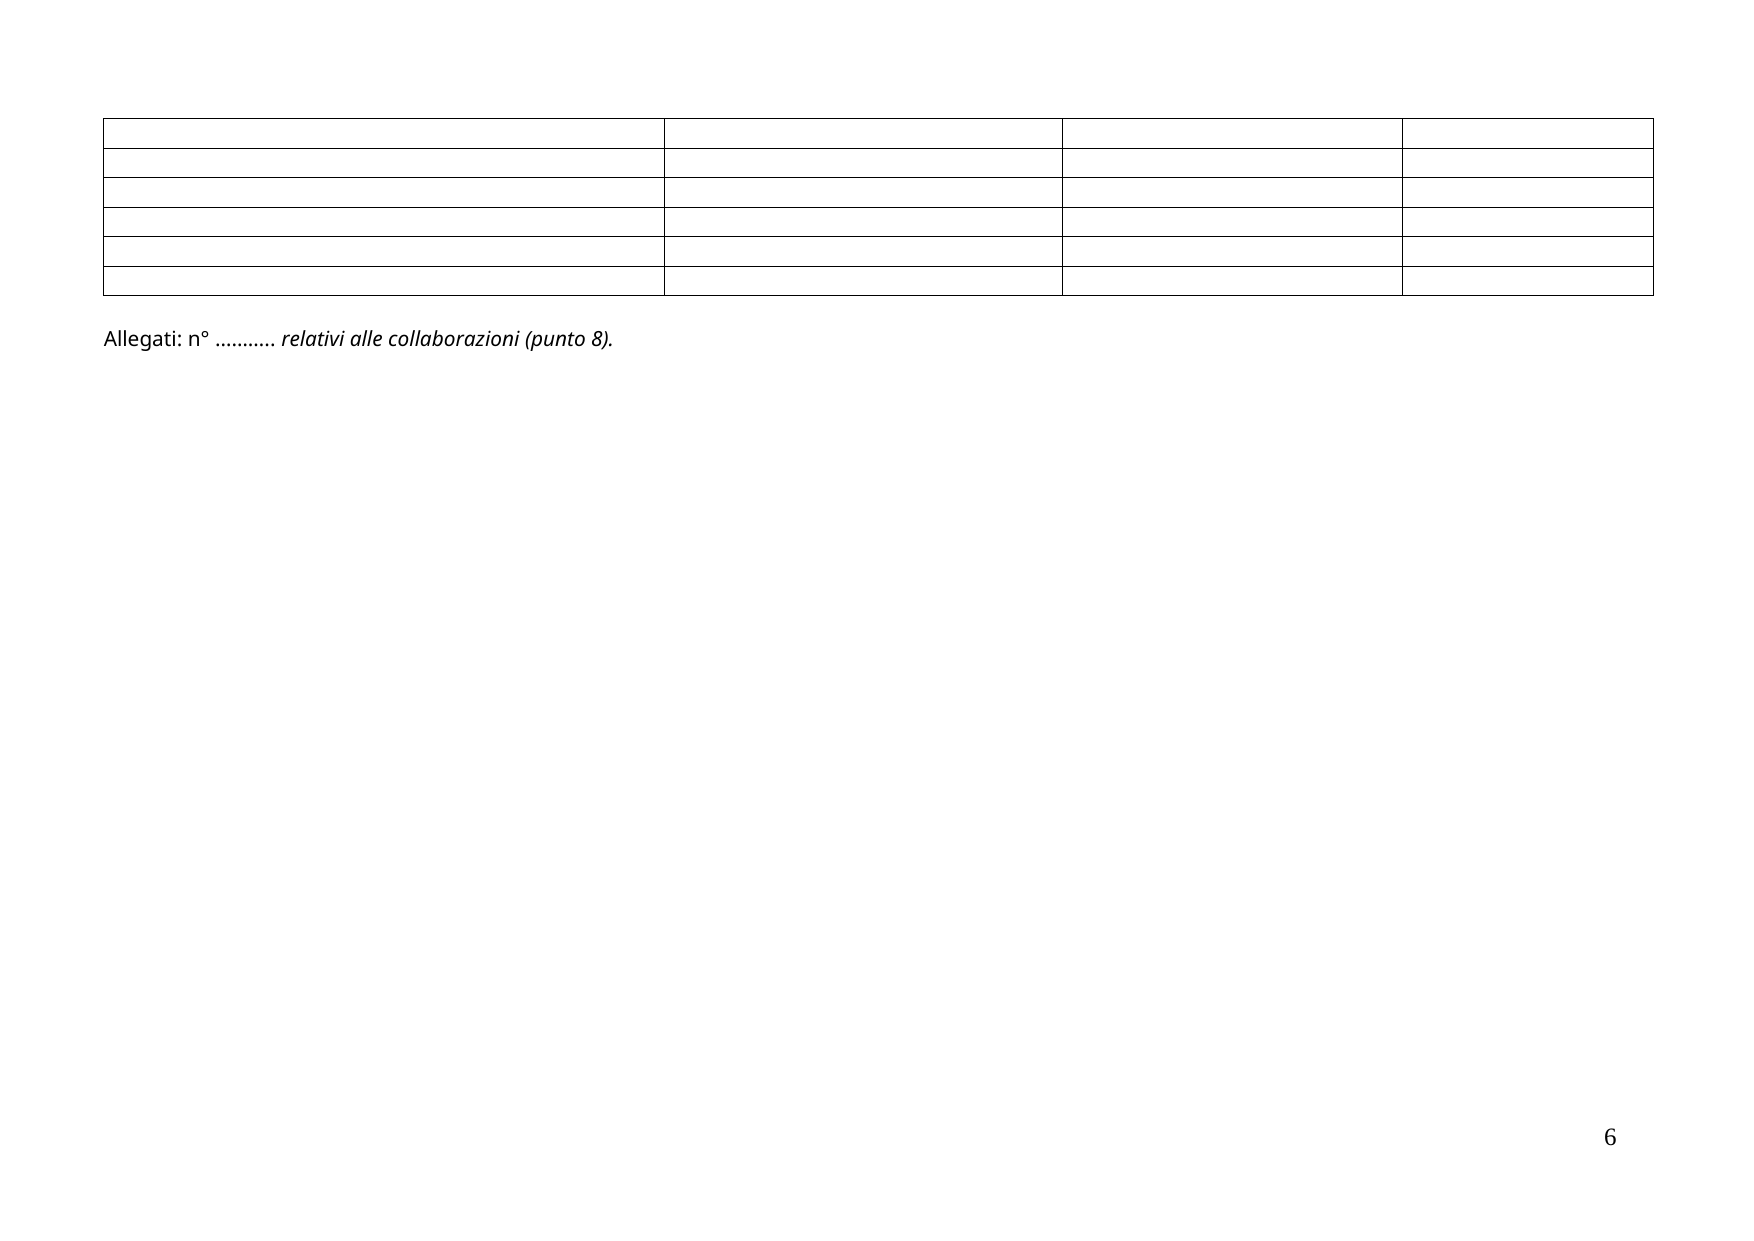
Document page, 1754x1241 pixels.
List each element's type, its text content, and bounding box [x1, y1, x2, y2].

table_cell [665, 267, 1062, 295]
table_cell [104, 267, 664, 295]
table_cell [104, 493, 234, 519]
table_cell [1063, 267, 1402, 295]
table_cell [234, 493, 445, 519]
table_cell [1403, 237, 1653, 266]
table_cell [1403, 149, 1653, 177]
table_cell [665, 237, 1062, 266]
table_cell [665, 178, 1062, 207]
table_cell [1063, 208, 1402, 236]
table_cell [665, 119, 1062, 148]
table_cell [104, 178, 664, 207]
table_cell [1403, 119, 1653, 148]
table_cell [104, 237, 664, 266]
table_cell [104, 208, 664, 236]
table_cell [1403, 178, 1653, 207]
table_cell [665, 149, 1062, 177]
table_cell [665, 208, 1062, 236]
table_cell [104, 119, 664, 148]
table_header [104, 468, 445, 493]
table_cell [1063, 237, 1402, 266]
table_cell [1063, 149, 1402, 177]
text Allegati: n° ……….. relativi alle collaborazioni (punto 8). [103, 324, 1606, 353]
table_cell [1063, 119, 1402, 148]
table_cell [1403, 267, 1653, 295]
table_cell [104, 149, 664, 177]
table_cell [1403, 208, 1653, 236]
table_cell [1063, 178, 1402, 207]
